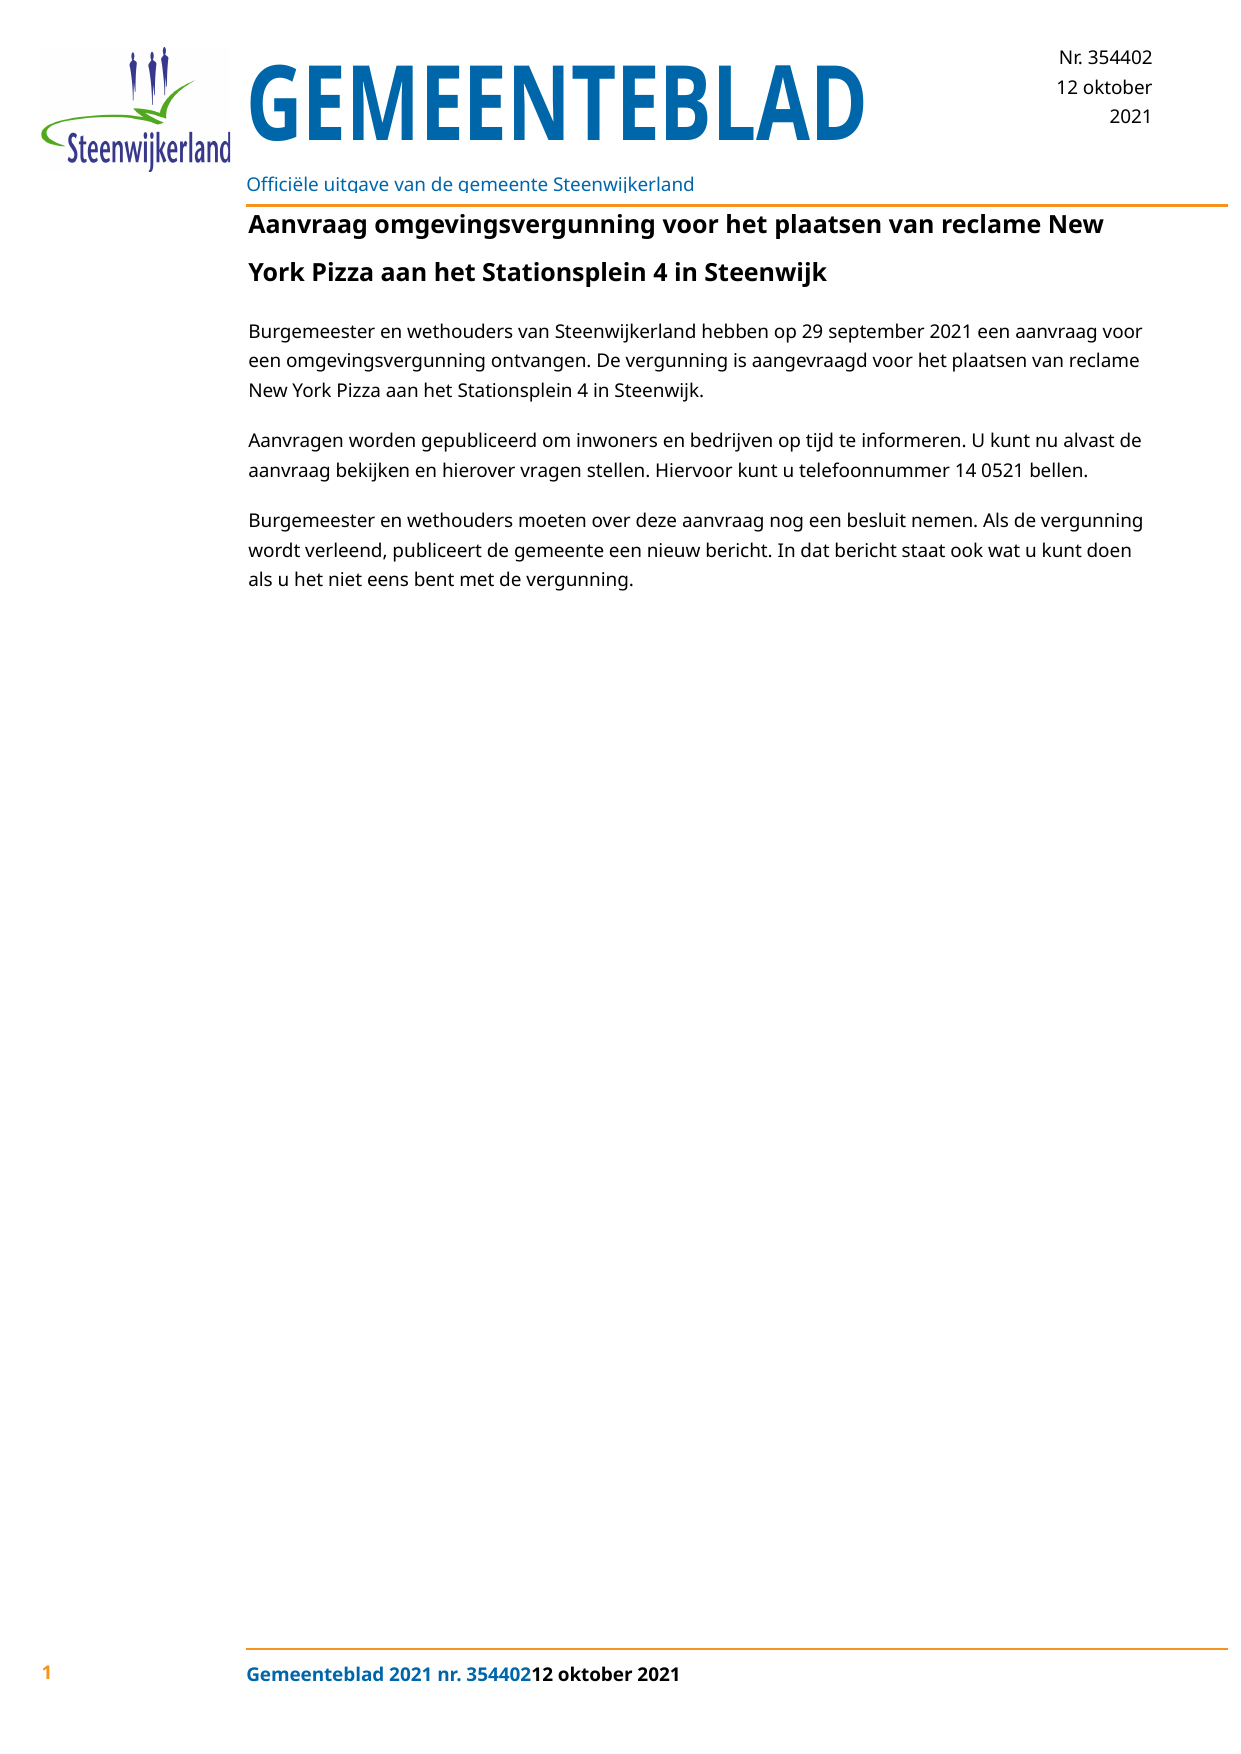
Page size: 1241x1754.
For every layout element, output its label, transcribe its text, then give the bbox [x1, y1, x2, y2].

text Burgemeester en wethouders moeten over deze aanvraag nog een besluit nemen. Als de vergunning wordt verleend, publiceert de gemeente een nieuw bericht. In dat bericht staat ook wat u kunt doen als u het niet eens bent met de vergunning. [248, 507, 1152, 592]
text Burgemeester en wethouders van Steenwijkerland hebben op 29 september 2021 een aanvraag voor een omgevingsvergunning ontvangen. De vergunning is aangevraagd voor het plaatsen van reclame New York Pizza aan het Stationsplein 4 in Steenwijk. [248, 318, 1152, 403]
text Aanvraag omgevingsvergunning voor het plaatsen van reclame New York Pizza aan het Stationsplein 4 in Steenwijk [248, 207, 1152, 288]
text Aanvragen worden gepubliceerd om inwoners en bedrijven op tijd te informeren. U kunt nu alvast de aanvraag bekijken en hierover vragen stellen. Hiervoor kunt u telefoonnummer 14 0521 bellen. [248, 427, 1152, 483]
picture [41, 47, 231, 172]
